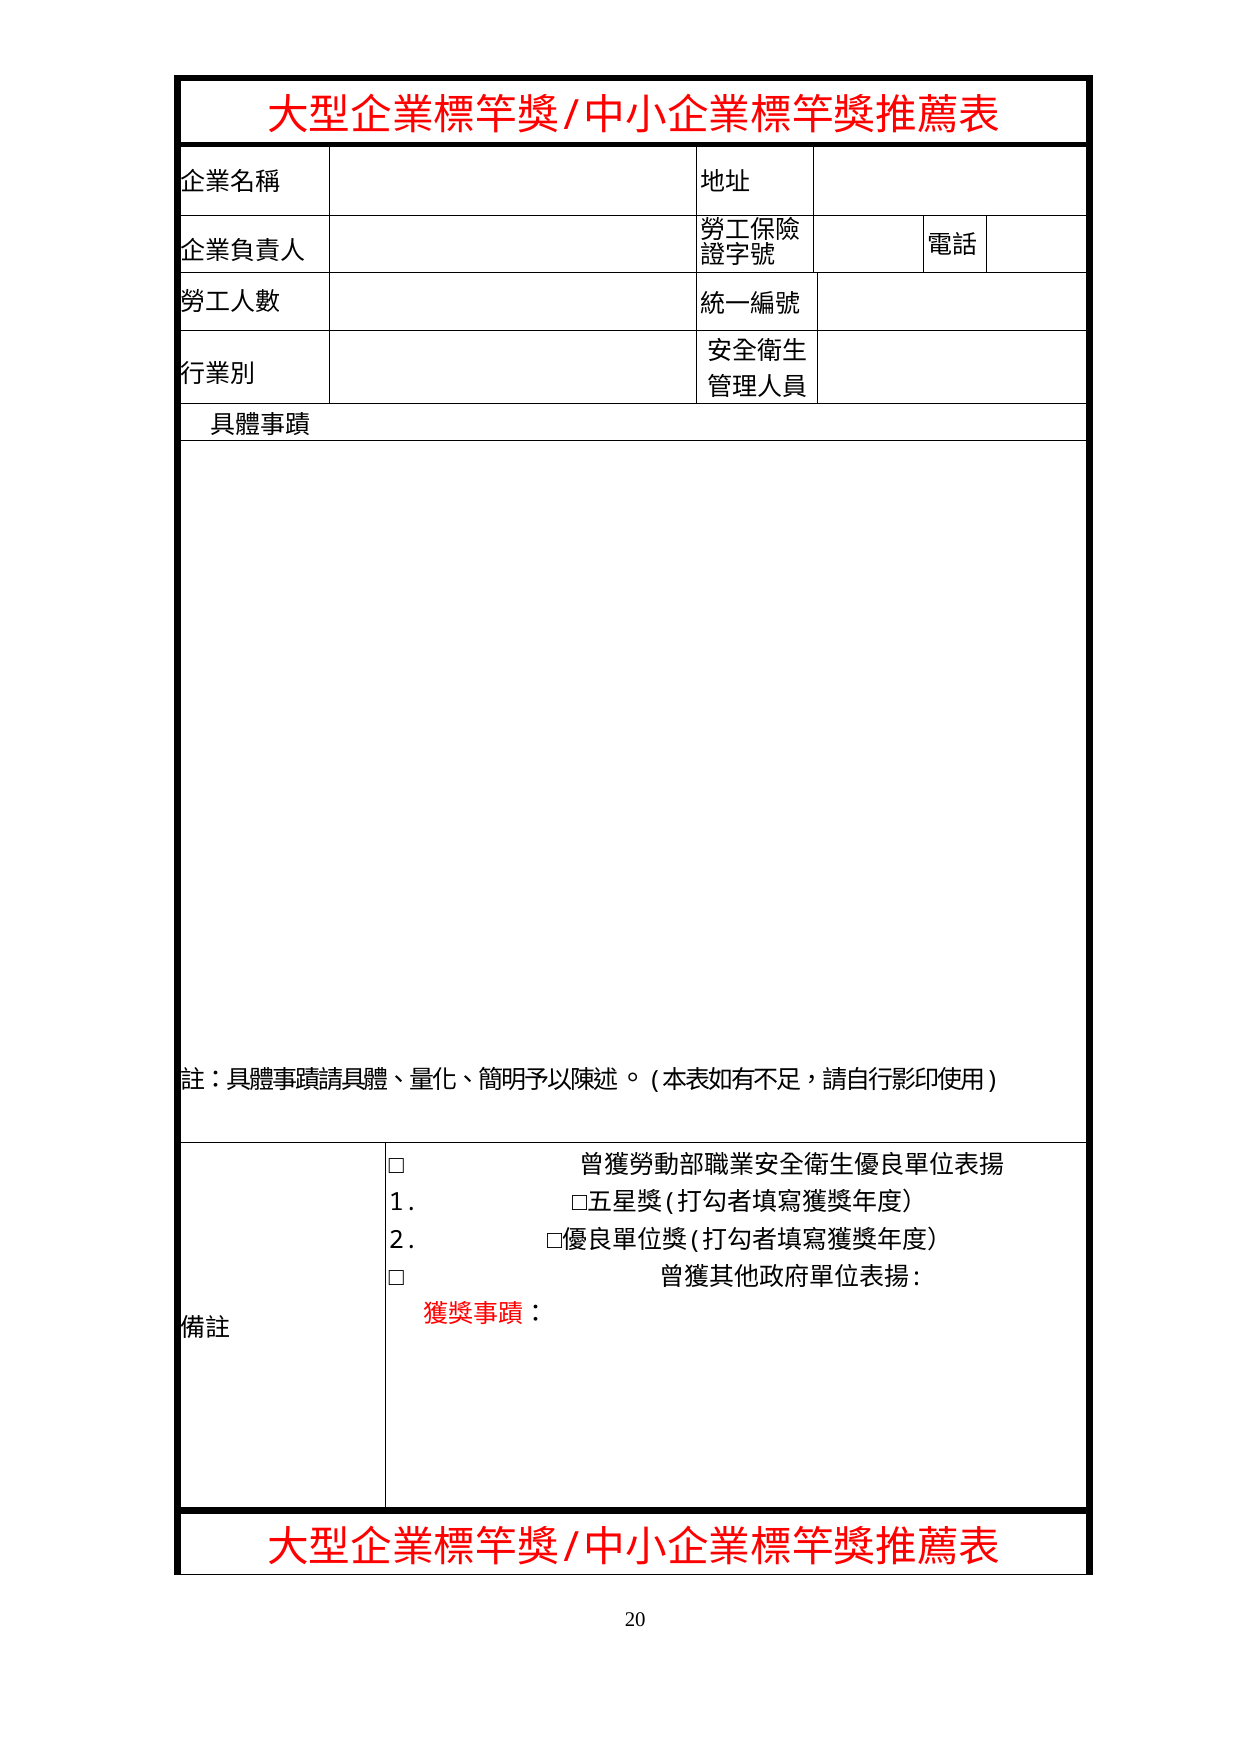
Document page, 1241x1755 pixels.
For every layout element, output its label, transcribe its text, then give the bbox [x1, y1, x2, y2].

table_cell [818, 331, 1086, 403]
table_cell [987, 216, 1086, 272]
table_cell 備註 [181, 1143, 385, 1507]
table_cell 安全衛生管理人員 [697, 331, 817, 403]
table_header 大型企業標竿獎/中小企業標竿獎推薦表 [181, 81, 1086, 142]
table_cell 註：具體事蹟請具體、量化、簡明予以陳述。(本表如有不足，請自行影印使用) [181, 441, 1086, 1142]
table_cell 企業負責人 [181, 216, 329, 272]
table_cell 電話 [924, 216, 986, 272]
table_cell [330, 147, 696, 214]
table_cell 統一編號 [697, 273, 817, 329]
table_cell 具體事蹟 [181, 404, 1086, 440]
table_cell [814, 147, 1086, 214]
table_cell 企業名稱 [181, 147, 329, 214]
table_cell 地址 [697, 147, 813, 214]
table_cell 勞工保險證字號 [697, 216, 813, 272]
table_cell 勞工人數 [181, 273, 329, 329]
table_cell [814, 216, 923, 272]
table_cell 大型企業標竿獎/中小企業標竿獎推薦表 [181, 1514, 1086, 1574]
table_cell [330, 273, 696, 329]
table_cell [330, 331, 696, 403]
table_cell 行業別 [181, 331, 329, 403]
table_cell [330, 216, 696, 272]
table_cell 曾獲勞動部職業安全衛生優良單位表揚 □五星獎(打勾者填寫獲獎年度） □優良單位獎(打勾者填寫獲獎年度） 曾獲其他政府單位表揚: 獲獎事蹟： [386, 1143, 1086, 1507]
table_cell [818, 273, 1086, 329]
